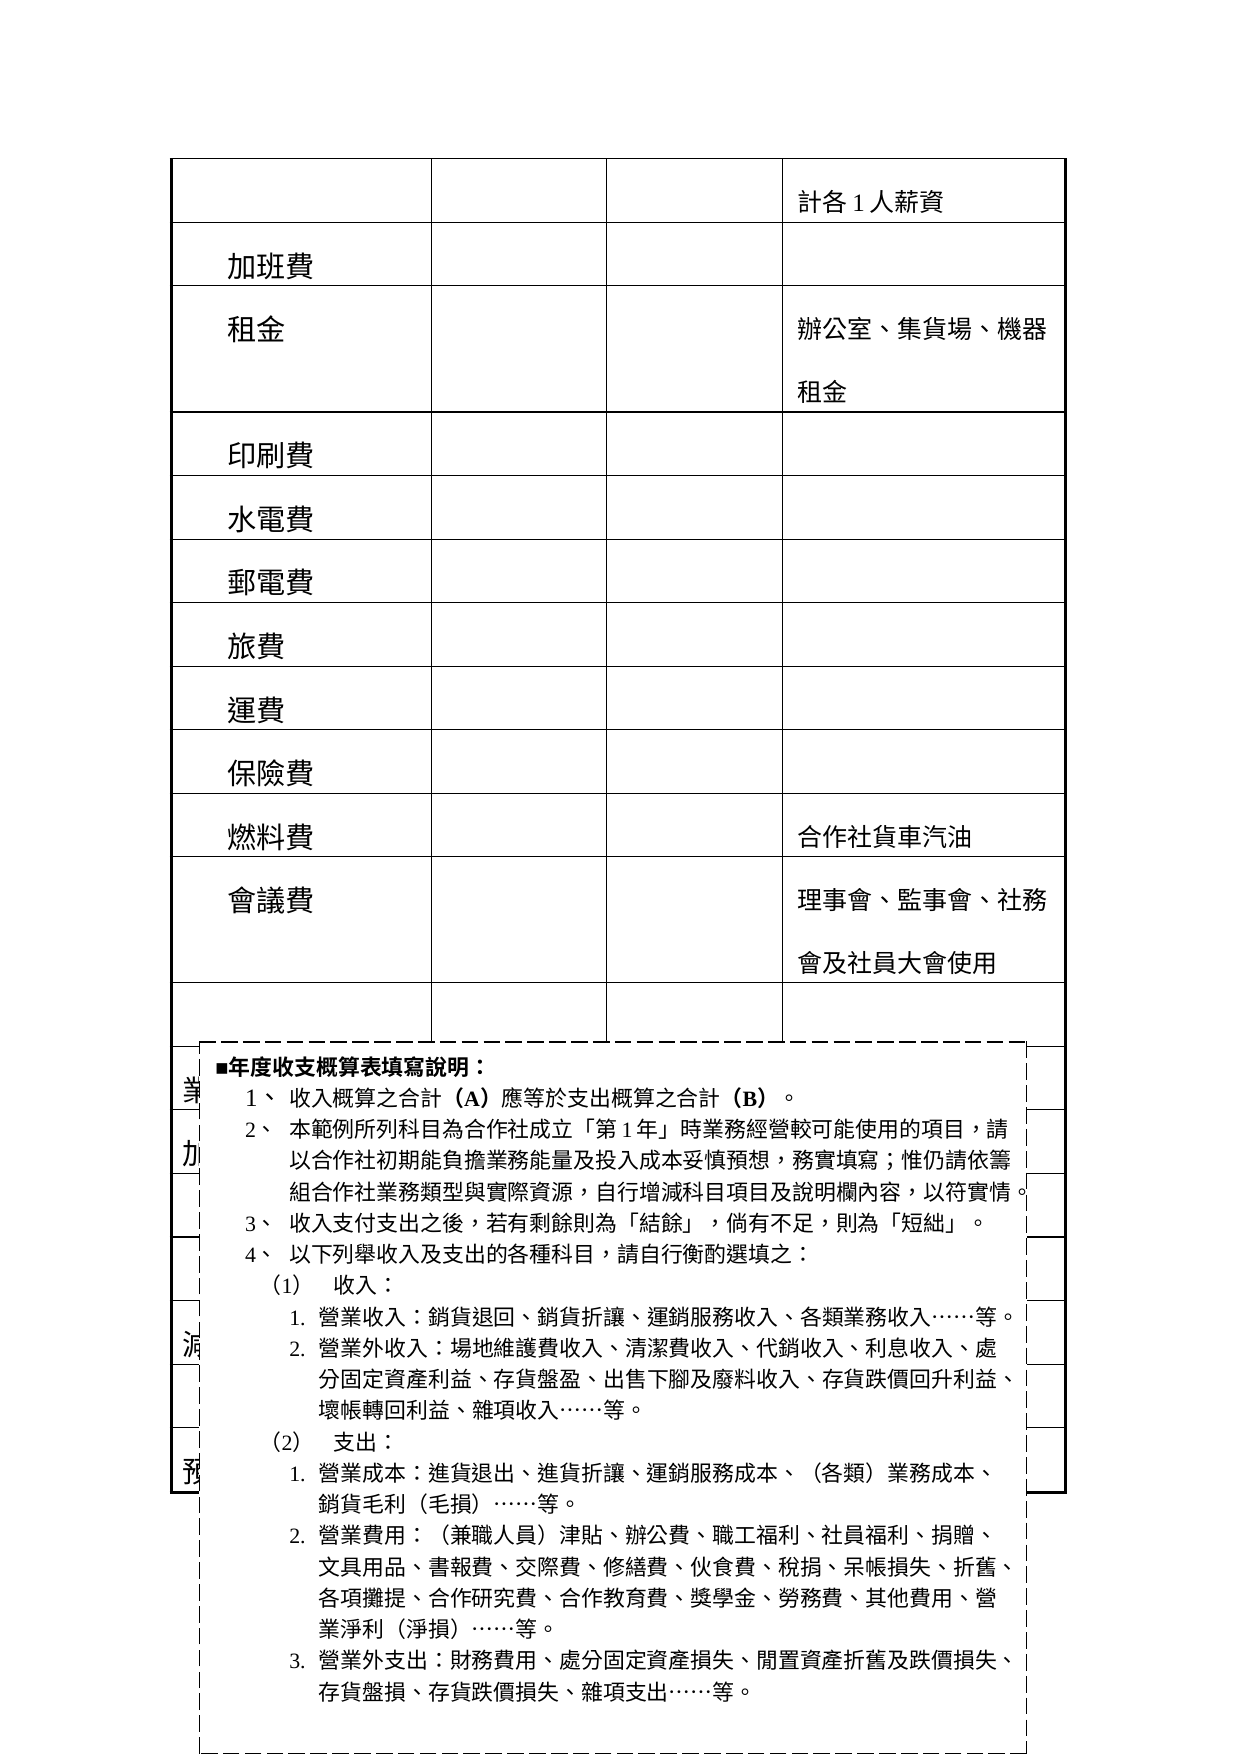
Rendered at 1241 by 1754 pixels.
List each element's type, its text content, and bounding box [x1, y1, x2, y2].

table_cell [173, 1238, 199, 1300]
list 營業外收入：場地維護費收入、清潔費收入、代銷收入、利息收入、處分固定資產利益、存貨盤盈、出售下腳及廢料收入、存貨跌價回升利益、壞帳轉回利益、雜項收入……等。 [289, 1331, 1011, 1425]
table_cell [432, 794, 606, 856]
table_cell 印刷費 [173, 413, 431, 475]
table_cell 郵電費 [173, 540, 431, 602]
table_cell 會議費 [173, 857, 431, 982]
text ■年度收支概算表填寫說明： [215, 1050, 1011, 1081]
table_cell [607, 667, 782, 729]
table_cell 燃料費 [173, 794, 431, 856]
table_cell [783, 540, 1064, 602]
table_cell [432, 540, 606, 602]
table_cell 加：營業外收入 [173, 1110, 199, 1173]
table_cell [432, 413, 606, 475]
table_cell 旅費 [173, 603, 431, 666]
table_cell [607, 857, 782, 982]
list 收入支付支出之後，若有剩餘則為「結餘」，倘有不足，則為「短絀」。 [245, 1206, 1011, 1237]
table_cell 合作社貨車汽油 [783, 794, 1064, 856]
table_cell [1027, 1301, 1064, 1363]
table_cell 減：營業外支出 [173, 1301, 199, 1363]
table_cell [783, 603, 1064, 666]
table_cell [783, 413, 1064, 475]
table_cell [432, 857, 606, 982]
table_cell [607, 730, 782, 793]
table_cell [432, 983, 606, 1041]
table_cell [1027, 1110, 1064, 1173]
list 支出： [259, 1425, 1011, 1456]
table_cell [1027, 1365, 1064, 1427]
table_cell 業務餘絀 [173, 1047, 199, 1109]
list 收入： [259, 1269, 1011, 1300]
table_cell 其他收入 [173, 1174, 199, 1236]
table_cell 理事會、監事會、社務會及社員大會使用 [783, 857, 1064, 982]
table_cell [783, 730, 1064, 793]
table_cell [607, 603, 782, 666]
table_cell 預計結餘（短絀） [173, 1428, 199, 1491]
table_cell 加班費 [173, 223, 431, 285]
table_cell [432, 286, 606, 411]
table_cell [432, 667, 606, 729]
table_cell [1027, 1174, 1064, 1236]
table_cell [1027, 1047, 1064, 1109]
table_cell [173, 159, 431, 222]
table_cell [432, 603, 606, 666]
table_cell 租金 [173, 286, 431, 411]
list 營業收入：銷貨退回、銷貨折讓、運銷服務收入、各類業務收入……等。 [289, 1300, 1011, 1331]
table_cell [607, 794, 782, 856]
list 收入概算之合計（A）應等於支出概算之合計（B）。 [245, 1081, 1011, 1112]
table_cell [783, 667, 1064, 729]
table_cell [607, 159, 782, 222]
list 營業費用：（兼職人員）津貼、辦公費、職工福利、社員福利、捐贈、文具用品、書報費、交際費、修繕費、伙食費、稅捐、呆帳損失、折舊、各項攤提、合作研究費、合作教育費、獎學金、勞務費、其他費用、營業淨利（淨損）……等。 [289, 1519, 1011, 1644]
table_cell 水電費 [173, 476, 431, 538]
list 本範例所列科目為合作社成立「第1年」時業務經營較可能使用的項目，請以合作社初期能負擔業務能量及投入成本妥慎預想，務實填寫；惟仍請依籌組合作社業務類型與實際資源，自行增減科目項目及說明欄內容，以符實情。 [245, 1112, 1011, 1206]
table_cell [432, 223, 606, 285]
list 營業成本：進貨退出、進貨折讓、運銷服務成本、（各類）業務成本、銷貨毛利（毛損）……等。 [289, 1456, 1011, 1519]
list 以下列舉收入及支出的各種科目，請自行衡酌選填之： [245, 1237, 1011, 1269]
table_cell [607, 476, 782, 538]
table_cell [783, 983, 1064, 1046]
table_cell [173, 983, 431, 1046]
table_cell [607, 540, 782, 602]
table_cell [432, 159, 606, 222]
table_cell 計各1人薪資 [783, 159, 1064, 222]
table_cell [607, 286, 782, 411]
table_cell [607, 983, 782, 1041]
table_cell 利息費用 [173, 1365, 199, 1427]
table_cell [783, 223, 1064, 285]
table_cell [607, 223, 782, 285]
table_cell [783, 476, 1064, 538]
table_cell [1027, 1238, 1064, 1300]
table_cell 保險費 [173, 730, 431, 793]
table_cell [432, 476, 606, 538]
table_cell [607, 413, 782, 475]
list 營業外支出：財務費用、處分固定資產損失、閒置資產折舊及跌價損失、存貨盤損、存貨跌價損失、雜項支出……等。 [289, 1644, 1011, 1706]
table_cell [432, 730, 606, 793]
table_cell [1027, 1428, 1064, 1491]
table_cell 運費 [173, 667, 431, 729]
table_cell 辦公室、集貨場、機器租金 [783, 286, 1064, 411]
